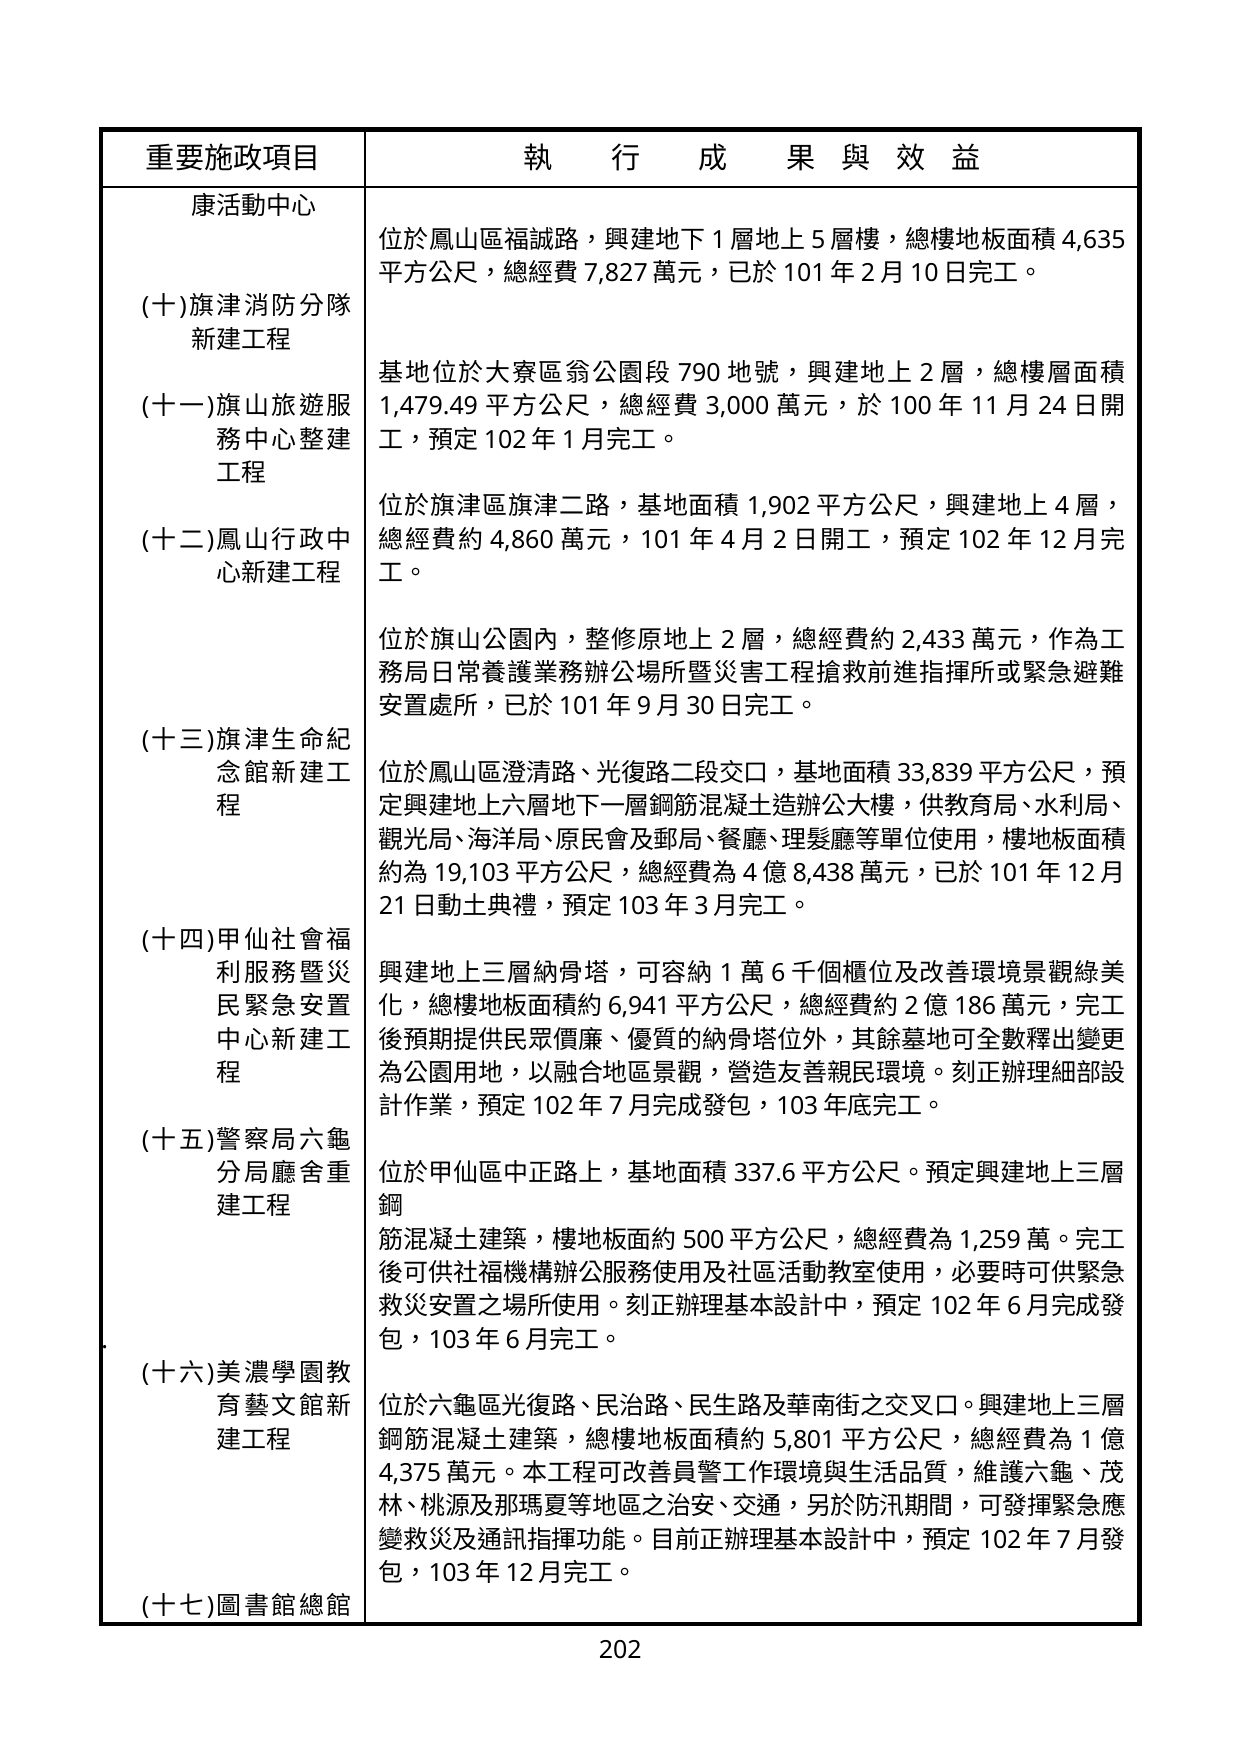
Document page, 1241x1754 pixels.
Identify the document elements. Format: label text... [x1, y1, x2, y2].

table_header 執 行 成 果 與 效 益 [366, 132, 1137, 186]
table_header 重要施政項目 [103, 132, 364, 186]
table_cell 壹、ㄧ般行政 一、文書業務 二、研考業務 三、事務業務 四、資訊業務 貳、工程企劃業務管理及策略規劃 一、工程業務督導管理 二、工程企劃策略規劃 三、管道管理 (一)挖路許可證審核與電腦化登錄管理 (二)道路挖埋管線施工查驗管理 (三)民族路共同管道管理 (四)弱電、寬頻共同管道管理 (五)孔蓋齊平及下地 參、建築管理 一、高雄厝計畫 二、光電智慧建築物推動計畫 三、建築管理審查執照審查核發 四、建築工程施工管理 (一)使用執照審查及建築工程施工管理 (二)行動不便者使用設施勘檢 (三)建築物剩餘土石方管制 (四)營造業管理 (五)空地綠美化 五、建築物公共安全管理加強供公眾使用建築物之安全檢查管理 六、招牌廣告及樹立廣告管理 七、公寓大廈管理 八、無障礙設施管理 九、資訊管理 十、本市建築法規修正 肆、違章建築處理業務管理 一、查報業務 二、拆除業務 伍、新建工程 一、道路工程 (一)高雄市濱海聯外道路開闢工程（新台17線） (二)高雄市快速道路網建設計畫 (三)旗津海岸潛堤工程 (四)楠梓加工出口區第二園區東側道路開闢工程 (五)小港區大坪頂高坪15號道路改善工程 (六)小港大坪頂特定區10號道路開闢工程 (七)仁武後港巷涵洞拓寬工程 (八)橋頭捷運R22A聯外20米道路闢建及8米道路拓寬工程 (九)高鐵橋下道路新建工程(仁武-阿蓮) (十)橋頭高36-2線甲樹路(里林東路-高30線)道路拓寬工程 (十一)林園東林西路拓寬工程 (十二)岡山區高28線(6K+350)及大莊、華崗、三和等里道路拓寬工程 (十三)楠梓區7-35號道路西段開闢工程 (十四)高雄港區東亞南路周邊環境改善工程 (十五)鼓山九如四路1991巷25弄開闢工程 二、橋梁工程 (一)中都園道願景橋興建工程 (二)前鎮中山四路跨越凱旋四路自行車橋 (三)前鎮鳳山溪橋改建工程 (四)鼎金系統改善計畫 (五)岡山區大仁南路跨越阿公店溪橋梁新建工程 (六)岡山區阿公店溪新觀音橋改建工程 (七)楠梓仁武竹仔門橋改建工程 (八)鳥松夢裡橋改建工程 (九)仁武中欄橋改建工程 (十)永安橋改建工程 三、高雄生活圈系統建設計畫 (一)大寮高68線道路拓寬工程 (二)大寮高79線道路拓寬工程 (三)大寮區鳳林一、二路口改善及溪洲路拓寬工程 (高85線) (四)國道十號燕巢交流道延伸高46線銜接186甲線道路工程 (五)路竹區高18線拓寬工程0k+000~1k+380 四、建築工程 (一)高雄世界貿易展覽會議中心 (二)海洋文化及流行音樂中心 (三)大東文化藝術中心新建工程 (四)消防局綜合大樓暨中央災害應變中心南部正式備援中心合建共構工程 (五)左營分局辦公大樓新建工程 (六)健康醫療服務園區行政中心 (七)旗津新行政中心及旗津醫院 (八)鳳山五甲多功能民眾活動中心 (九)大寮區長青文康活動中心 (十)旗津消防分隊新建工程 (十一)旗山旅遊服務中心整建工程 (十二)鳳山行政中心新建工程 (十三)旗津生命紀念館新建工程 (十四)甲仙社會福利服務暨災民緊急安置中心新建工程 (十五)警察局六龜分局廳舍重建工程 . (十六)美濃學園教育藝文館新建工程 (十七)圖書館總館新建工程 (十八)圖書館大寮中庄分館新建工程 五、災後重建工程 高133線莫拉克颱風區域整合計畫 高132線莫拉克 颱風區域整合計畫 高92線溪州大橋修復工程 杉林區高129線(杉林大橋)道路及引道工程災修工程 甲仙區小林村紀念公園開闢工程 六龜區荖濃派出所 那瑪夏區區公所暨戶政事務所新建工程 那瑪夏區衛生所、分駐所新建工程 大愛園區活動中心新建工程 (十)杉林衛生所重建工程 陸、養護工程 一、公園綠地開闢、改善及綠美化工程 (一)大型公園綠地開闢 (二)公園綠地開闢、改善及設施工程 (三)公園綠地道路設施維護 (四)公園綠地道路綠化工程 二、道路、橋梁整建及養護工程 三、路燈管理及設施 柒、榮耀分享 [103, 188, 364, 1621]
table_cell 1.簡化公文管理流程，提升公文時效，全年總收文計138,688件發文計62,680件，公文處理平均天數為2.6天，一般公文歸檔計180,170件 2.為加強文書處理，提升公文時效，每週依規定查核各單位登記桌逾期公文週報表，101年共計查核39次發現缺失即通知改善。 3.為提升公文處理品質，辦理5梯次公文講習、1場新進人員公文講習，5次E-mail宣導公文處理及製作注意事項、展期及專案申請相關規定、二代公文整合系統作業補充規定及筆硯公文製作格式等。 4.舉辦公文考核，針對各單位同仁常犯錯誤提出檢討及宣導公文書處理應注意事項，提升同仁公文製作品質。 5.全年新聞發布共564件，見報數3,287件，見報率583 % 1.加強列管案件處理，全年專案管制案件計有： (1)市長交辦案：320案。 (2)立即處理中心交辦案：41,926案。 (3)院長電子信箱案件：28案。 (4)市長電子信箱案件：11,804案。 (5)局長電子信箱案件：365案。 (6)市議會質詢案：354案。 (7)人民陳情案：668案。 (8)市容查報案：1,248案。 2.加強員工服務禮貌，每月不定期測試各單位電話禮貌，全年共測試192人次，成效良好。 3.加強施政計畫府管工程共計50項，每月彙整提報工程進度管制表，了解重要工程執行概況。 1.依據「政府採購法」建立標準採購程序，小額採購共1,255件，其餘招標案件共52件。 2.熟諳採購案件電子領投標資訊系統，以提升電子領標案件達成率，共計46件採電子領標，達成率100%。 3.優先採購身心障礙福利機構團體之物品採購比率為11.8%，已超過規定5％之比率。 4.綠色採購環保比率為100%。 5.依據院頒「政府機關及學校四省專案計畫」，推動工務局暨所屬機關各項節能措施： (1)成立本局四省推動小組，由各單位窗口，負責檢查及宣導各單位節約措施。 (2)採購節能標章、環保標章或省水標章之用電、用水設備70案。 (3)101年與100年相較，用電節省1.3％，用水節省3.1％，購紙包數節省19％。 1.民眾資訊服務：提供62項工務專題網站、226期電子報之外，另提供19項便民服務及線上申辦業務，強化工務行銷。 2.同仁資訊服務：提供26項業務資訊系統、41項行政資訊系統，提高工作效能。 3.資訊設備維護：管理伺服器及磁碟陣列機設備49部，個人電腦276 部。 4.資訊教育訓練：辦理29班次90小時教育訓練及6場次資訊相關議題宣導與座談會。 1.督導及監辦公共工程，提高工程品質。 (1)依採購法第12條及13條規定，落實工程採購監辦作業，並依採購法第70條制定工程三級品保制度，由工程督導小組定期抽查督導工程計55件，以提昇工程品質。 (2)就本市公園環境清潔維護及設施維護管理採無預警方式擇定對象考評，101年度共完成道路、公園及兒童遊戲場巡查督導計152件。 2.建立防災及救災機制，工務局編印「高雄市政府工務局緊急應變手冊」，包括救災SOP及相關應變機制，作為災害發生期間行動準則，並定期更新、修正。 3.執行本府一級機關辦理工程、勞務、財物採購報上級機關（本府）核准之幕僚業務，由工務局為窗口，依採購法規定，辦理本府一級機關欲報上級機關核准事項（除監辦外），並以教育訓練及採購案件實地稽核方式，提升各機關、學校採購效率，防止採購弊端。 4.執行高雄市政府採購稽核小組日常行政及稽核監督業務，101年預定稽核324件，共稽核325件，達成率達100％，成立迄今總稽核量達3,000件。 5.發揮「高雄市政府採購申訴審議委員會」功能，101年共接獲廠商申訴案件15件、調解案件63件，總計收件數78件，目前已結案數58件。 6.引進民間資金及企業效率，辦理促參案件（含前置及履約）訪視作業，除報告及檢討各促參案件進度外，並提供協調解決方案。 7.各項公共工程材料試驗： (1)101年度工程材料試驗接受申請至年底辦理計約15,389件，執行試驗樣品數計約54,194個，規費收入全年計約48,329,189元，減低市府財政負擔。 (2)101年度對受委託之TAF認證合格試驗室執行2次稽核，加強稽查試驗室廠商，有效提升材料試驗作業之效率及品質。 (3)配合101年起執行縣市合併材試業務，因受理轄區範圍擴大，為提高材料試驗申辦效率與品質，俾工程材料品質查核與施工進度加速進行，除前端申請積極配合外，並縮短機關取得試驗報告時間： A.要求委託試驗室於專屬網頁上公布試驗成果，提供機關即時資訊。 B.増設電話查詢試驗成果，以利查詢。 C.試驗結果之報告行文函送，便於機關查詢。 (4)完成高雄市政府工務局工程材料試驗收費基準表研訂作業。 (5)完成「102年度高雄市政府公共工程相關工程材料試（檢）驗委託工作」之勞務採購案，評選6家經TAF認證合格試驗室，有效提升材料試驗作業之效率及品質。 8.因應現代科技極度發展，率先建立知識交流平台，提供研發單位及專業廠商帶動工程材料、施工設備的特色與優點。101年度辦理工程新知說明會計7場次，其中包含PCCES講習與說明會，介紹新工法、新材料及新設備，提升工程人員專業及設計能力約達380人次。 9.落實管線挖埋暨道路工程品質，執行管線抽驗，對各管線單位已完成之管線工程辦理瀝青鋪面厚度、回填配料、夯實度等各項工程品質抽驗，以確保道路品質，101年度總計配合抽驗171件工程（含複驗27件，平均每月約抽驗14件~15件）。 1.大高雄正射影像圖資更新暨3D GIS整合計畫 (1)整合及更新3D GIS互動導覽平台成果資料（包含20個3D模型及7處動態環景影片）。 (2)將建置成果發佈於網際網路。 (3)本系統建置提供市民身歷其境的感受，更容易了解近期工務建設成果及市區重要景點，藉以行銷市政建設。 2.辦理大高雄公共管線圖資更新及整合，避免發生管線工安事件，並依內政部公共管線標準制度規範，建立管線圖資更新機制。 (1)原高雄縣及高雄市區域之公共管線圖資轉換與整合 (2)公共管線圖更新模式規劃 (3)重劃區管線清查建檔 (4)管線單位竣工圖繪製軟體改版 (5)公共管線竣工圖更新 (6)硬體擴充設備 (7)教育訓練及輔導上線 3.台鐵捷運化-高雄市鐵路地下化計畫 (1)高雄計畫已於98年度開始陸續進場施工，截至101年12月底整體計畫進度已完成74.95%。 (2)左營計畫已於99年開始施工，截至101年12月底整體計畫進度已完成59.17%。 (3)鳳山計畫已於101年度發包前置作業工程，主體隧道工程預定102年度陸續發包，截至101年12月底整體計畫進度已完成2.27%。 (4)由工務局成立之「高雄市區鐵路地下化工作小組」迄今已召開13次會議，有效完成工程介面之整合及工程進度之推展。 4.工務局擔任101年國家重要濕地保育行動計畫本府窗口，檢討往年爭取補助經驗，統一整合府內各單位提案計畫，向營建署成功爭取中央補助690萬元，較去(100)年增加400萬元。 5.西子灣景觀及人行環境改善計畫 (1)圍堤造地於100年8月24日竣工，後線土地綠美化工程於101年3月27日竣工，成為民眾及遊客休憩觀賞夕陽最佳去處。 (2)辦理「高雄西子灣地區寙陋地區改善工項」已全部完工，美化十八王公廟旁擋土牆、增設及改善西子灣周邊景觀設施及景觀造型座椅，供民眾休憩使用。 6.旗津海岸線保護工程 (1)本工程自100年開工，截至101年底施工進度80.5%，已完成南離岸潛堤、北人工灣澳及消波塊澆置，南人工灣澳、北離岸潛堤及1~7號潛堤刻正積極趕工中，預計102年4月竣工。 (2)工程經費4億6,500萬元，至101年底前已執行2億9,700萬元，配合工程進度102年度賡續編列預算辦理，預計於102年9月完工驗收。 7.大高雄自行車道路網整體建置計畫 (1)101年4月完成「100大高雄自行車道整體規劃委外案」期末報告書，總計可為高雄市規劃出700公里以上自行車道路線。 (2)101年6月完成印製「幸福輪轉大高雄」自行車道宣傳摺頁10,000份，並放置於高雄各捷運站、區公所及觀光景點等。 (3)高雄市自行車道至101年底已建置長度約510公里，並以103年底達700公里為目標。 (4)101年度養工處辦理之小港區沿海路、大寮區自行車道已於101年10月29日開工；茄萣風情自行車道、愛河藍色水脈自行車道已於101年11月26日開工，上述二案均於102年農曆年前完工。 (5)102年度養工處編列預算1,500萬辦理「南寮漁港至蚵仔寮漁港周邊自行車道工程」及「二仁溪河口至湖內堤頂自行車道」等三條路線。 1.彙整各管線機構年度計畫施工路段，以利辦理聯合施工，減少道路挖掘。 2.101年已核准11,866件道路挖掘許可，各管線機構可於「高雄市公共管線管理平台」中查詢申挖案件辦理情形以及核准申挖案件，藉由電腦系統方便申請人查詢，並提供市民共同監督。 3.100年度前已完成原高雄市11個行政區管線調查，101年度再完成鳳山區，102年度預計完成鳥松區及仁武區共完成14個行政區。 1.加強督導管線挖埋工程品質 101年申請挖埋15,605件，核准11,866件，有效管控挖掘施工，並督導管線單位確實依規定進行道路挖埋及AC封層，其中道路挖掘違反規定件數39件，罰款共250萬5,000元。 2.加強管線挖埋工程四週之環境衛生，由委外巡查廠商及自有人員督導加強巡視並藉通報管道(市長信箱、通報專線電話等)共同監督管線單位施工情形，以符合現場環境衛生規定。 3.建立維護更新地下管線資訊系統，提供各管線單位設計前、施工前之地下管線資訊，更新地下管線資料，減少公安事件發生。 完成共同管道主體結構、機電設備、電腦監控系統暨共同管道保全、巡查、維修保養、設備更新、24小時輪值監控等作業，及共同管道之清潔維護。 1.配合本府用戶接管、人行道景觀改善工程及棋盤式寬頻管道工程，已完成寬頻管道建置750公里。 2.至101年進駐長度已達1,408公里，租金收入約2,368萬元，其餘區域業者正積極申請進駐中。 3.102年度進駐目標約1,500公里，租金收入可達2,400萬元。 101年度下地及齊平預定目標及實際達成數： 1.孔蓋下地數: 5,000座／年；至101年實際達成5,100座。 2.孔蓋齊平數: 7,000座／年；至101年實際達成9,150座。 1.打造高雄特色建築，帶動建築與綠能觀光產業，創造土地與建築品牌化，並促進社會參與、景觀美化、減碳防災及老齡化設計因應，樹立熱帶氣候地區永續環境與建築的新典範。 2.101年2月份起辦理高雄厝創意設計競賽，逾350件作品參賽，16件作品得獎。 3.101年9月26日辦理2012高雄厝徵圖與徵文頒獎活動。 4.101年11月26日辦理高雄厝永續綠建築大獎頒獎典禮及國際論壇，與國際永續建築環境促進會(iiSBE)簽訂推動高雄厝綠建築技術交流備忘錄。 5.101年11月30日美術館屋頂綠化竣工典禮，與香港中文大學、樹德科技大學簽訂產研合作備忘錄。 6.101年12月21日辦理「高雄厝1號」動土典禮，高雄厝興建媒合案例地上三層連棟9戶、獨棟住宅1戶。 7.第一屆高雄厝在地設計者10人通過認證，並擬定高雄厝設計準則規劃設計操作手冊外，並完成2,581平方公尺公有建築屋頂綠化(高雄市立美術館1,100平方公尺，警察局新興分局、凱旋醫院及稅捐稽徵處東區分處共計1,481平方公尺)。 1.訂定相關推動法令 (1)高雄市建築物屋頂設置太陽光電設施辦法(全國首創) (2)高雄市綠建築自治條例(全國首創) (3)高雄市政府太陽光電設施推動小組設置要點(全國首創) (4)高雄市光電智慧建築標章認證辦法(全國首創) 2.實際執行方案 (1)訂定補助建築物設置太陽光電發電系統實施計畫（101年7月19日發布實施） (2)「推動建築物設置太陽光電設施計畫」委託技術服務（101年7月4日簽約執行） (3)光電智慧建築網頁建置 (4)引動經濟部與內政部修正放寬「設置再生能源免請領雜項執照標準」。 3.推廣活動及績效 (1)中央、市府及相關公會101年共舉辦6場太陽光電說明會。 (2)101年12月10-11日於高雄國際會議中心，舉辦大高雄太陽光電成果展。 (3)101年12月26日於鳳山區映美墅社區成立全國第一座光電智慧社區竣工活動。 (4)依據經濟部能源局統計101年度12月底，高雄市總申請案件數量為280件，佔全台灣19.87%，為全國第一的城市。 (5)確實輔導各類型違章建築改造為光電建築案例。 4.實際效益： (1)預計因綠建築自治條例規定，供公眾使用建築物應設置太陽光電之案件，每年約可增加400件。 (2)預計每年約可補助200戶設置太陽光電設施，避免頂樓加蓋違建。 (3)1MW太陽光電裝置容量1年可產生140萬度電，總計約可減少880噸二氧化碳排放。 5.參加行政院服務品質獎參獎，於101年11月14日由本府研考會辦理府內實地評實作業，並獲選代表市府參賽。 101年核發建造執照3,932張、拆除執照412張、雜項執照111張，變更設計2,324件、變更使用執照327張、建築物室內裝修合格證239張、建築線指示2,132件、畸零地合併使用證明書78件。 1.加強建築物施工管理，101年度共辦理建築物開工備查3,124件，施工勘驗9,951件，使用執照核發3,027張共11,757戶。建築工地巡邏125件、建築工程施工計畫書諮詢167件、新建建築物行動不便者使用設施勘檢167件。 2.為維護公共安全減少建築工程損壞鄰房事件發生，對高度50公尺及地下2層以上建築工地，召集專家學者辦理施工計畫書諮詢會議，以達到保護鄰房安全目標。101年共召開27次會議諮詢115 件，全年無重大工程災害發生。 3.落實建築工程工地管理，成立工地巡邏小組，定期巡邏施工工地，101年共7,961件。 為維護行動不便者權益，邀集專業及弱勢團體，針對新建建築物行動不便者使用設施進行勘檢，101年共167件。 為確保營建土石方資源有效利用，加強營建工程剩餘土石方管理，避免濫倒濫填，101年實際抽查營建工程剩餘土石方運送過程35件，另辦理土資場定期稽查共100次。 本府於101年8月22日訂頒「高雄市政府查察營造業專任工程人員受聘情形實施方案」，針對專任工程人員租牌情形加強查核作業，101年查察營造業專任工程人員聘用及差勤情形計289家，避免專任工程人員兼職或借牌，以維護營造廠之營繕工程品質。 為改善城市環境景觀，並達節能減碳，綠色生活的幸福城市之目標，本府積極針對本市閒置公私有空地辦理綠美化。在本局建管處鼓勵協調土地所有權人下，101年度私有空地申請35件，核發證書28件，面積達5.3公頃。截至目前維護中之私有空地綠美化面積已達41.2公頃，較100年之維護面積成長12%(扣除國營事業)，有效改善環境衛生與市容觀瞻，減少病媒蚊孳生，增加市民優質休憩空間及整體居住品質。 1.101年「建築物公共安全檢查及申報制度」執行情形，辦理申報之B類商業類營業場所，如KTV、遊藝場、餐廳、飯店、百貨公司、商場、舞廳等，應申報列管場所1,385家，已完成申報1,361家，申報率達98.27%。應辦理申報之C類工業倉儲類場所235家，已完成申報222家，申報率94.46﹪。12月應申報之補習班、衛生福利類及辦公、服務類場所應申報列管場所計3,027家，已完成申報2,306家，目前針對未申報場所發文催報，並針對未申報場所現場宣導，以維公共安全，對於未申報者本府工務局依建築法規定處建築物使用人新台幣6萬元罰鍰，並再限期補行申報，逾期仍未申報者，均依建築法規定續處。 2.辦理101年度建築物公共安全檢查及簽證申報場所之抽複查工作，計抽複查各類場所1,200家，其中46件經複查疑涉有簽證不實。對涉有簽證不實之專業檢查人或檢查機構提送審議，情節嚴重者依法處予罰鍰，情節輕微者，予記點處分。 3.依內政部頒布「維護公共安全方案」針對各類營業場所實施檢查，101年度檢查家數共計3,961家，其中限期改善212家，罰款42家，拆除安全門設鎖及通道門阻63家。 4.高雄市101年7月1日至8月31日辦理「暑期保護青少年－青春專案」，計稽查場所共445家，出勤計656人次，違規件數計92件，罰鍰4件，拆除安全門設鎖及通道門阻計63件。 1.101年度「執行拆除違規招牌廣告及樹立廣告案」，執行拆除違規廣告74座（含T霸），執行率99.9%。 2.101年度招牌獎助更新成果如下： 1.公寓大廈認證標章申請案，迄101年底已有40件申請，召開2次審查委員會，獲認證通過共40棟大樓。 2.輔導公寓大廈成立管理委員會，101年本市7樓以上成立管理委員會依法報備家數計有2,813件。報備率已達百分之68.5%。 3.委託公寓大廈法律專業律師，設置免付費電話，提供大樓管理委員會及住戶法律諮詢服務，並已提供諮詢服務幾百人次，另於建管處設置法律現場諮詢服務櫃檯，截至101年底止，共服務275人次，協助解決居家糾紛。 4.本市於101年4月3日成立公寓大廈爭議事件調處委員會，並於101年10月23日召開第1次調處會，協調勵志新城甲區公共設施移交及成功大樓共用部分修繕爭議共2案。 1.新建公共建築物於申請使用執照前，辦理行動不便設施會勘，以確保該設施之符合需求。101年共勘檢1,943件。 2.舊有建築物依照本市無障礙設施分類分期分區執行計畫，計已對公共建築物（含超商場所、加油站）3,243家實施檢查完畢，並訂定改善期程限期要求改善。截至101年底2,609家已全部改善，尚餘634家改善中，整體改善比例為80％。 3.101年內政部營建署無障礙環境業務督導，本市獲評為特優等，評定為全國第1名。 4.辦理「101年優良無障礙公共建築物評選活動」圓滿結束，參選共73件，得獎作品共26件。 1.建置建築管理資訊系統計畫，將檔案室之歷史檔案48,132張進行數化轉檔，並整合「建築管理資訊系統」及「建築書圖影像管理訊系統」等系統，方便查詢及迅速調閱建築圖檔。 2.申請建造許可時檢附建築圖電子檔，建置圖檔資料庫並整合建入「建築管理資訊系統」及「建築書圖影像管理訊系統」，提供民眾查詢及調閱建築圖檔資料。 3.結合全國地政單位電傳資訊系統e網通電子資訊服務，提供業界民眾利用網路即可迅速查閱建築物資訊圖資，並增加歲收。 1.訂定「高雄市廣告物管理自治條例」於101年10月18日發布實施。 2.「高雄市綠建築自治條例部份條文」（第3、8、9、10、20、24、25、31條）於高雄市議會第1屆第4次定期大會第46次會議三讀修正通過。 3.101年度「高雄市政府高雄厝興建及研究發展補助計畫」於中華民國101年11月5日高市府工建字第10136932000號公告，實行期程至102年6月30日。 1.執行違建查報成果：101年1月1日至12月31日止查報一般違建〔含專案〕計12,143件，違規廣告物計1,640件，共計13,783件。 2.專案部分： (1)取締本市改善救災困難地區消防專案違建查報處分51件。 (2)取締本市轄區內高速公路兩側屋頂大型違規廣告物共查報處分169件。 (3)取締影響本市市容景觀竹鷹架廣告(含競選廣告)，共查報處分391件。 (4)取締影響本市市容之廢置空廣告架及破損廣告招牌，共查報處分643件。 (5)為維護道路交通安全查報處分有仁武區水管路298號、旗山區延平一路西側（旗甲路至中正路間）之商家騎樓、鼓山區中山大學門口收費亭等違規廣告及違建，共查報處分8件。 (6)配合市府維護公共衛生，防治登革熱疫情蔓延共查報處分廢棄空屋33件。 (7)配合養工處鹽埕區公園二路公園綠地專案，查報處分牴觸地上物共計53件。 1.執行違建拆除成果：101年1月1日至12月31日止一般違建拆除計14,486件、拆除結案計11,002件（含廣告物）。 2.其他重大案件 (1)拆除影響市容觀瞻大型竹鷹架廣告計510件。 (2)拆除影響公共安全廢棄廣告招牌框架計408件。 (3)拆除國道1號兩側屋頂大型廣告物計79件、國道10號兩側大型廣告物計67件、88快速道路兩側屋頂大型廣告物計24件。 (4)拆除本市「改善救災困難地區」消防專案，巷道兩側突出違規廣告物、遮陽棚架違建計51件。 (5)拆除鼓山區柴山地區「龍哥餐廳」違建共1間。 (6)拆除三民區鳳鳴廣播電臺天線塔、建築物計2件。 (7)拆除前鎮區中安路中安黃昏市場違建及前鎮區凱旋路黃昏市場違建計12件。 (8)拆除苓雅區凱旋二路113巷18號、三民區通化街30巷26號、楠梓區高楠公路1842巷14弄13號旁空屋登革熱病媒蚊孳生源廢棄空屋計3件。 (9)配合財政局拆除苓雅區福河段1893等地號、前鎮區鎮東段1278-37等地號、路竹區竹南段446地號、楠梓區藍田段二小段1068-2、1068-4地號等市有地地上物共20件。 (10)配合拆除牴觸海洋局管有之梓官區蚵子寮漁港碼頭設施改善工程地上物。 （11）配合經發局拆除鳳山區新興里光遠路183巷29號前空屋1件。 （12）配合水利局拆除鳳山區過埤路園尾段0001地號、茄萣區排水合和橋至成功橋右岸空屋計5件。 （13）配合拆除鳳山區公所拆除鳳山區曹公里新生街14號廢棄空屋計5件。 （14）配合仁武區公所拆除仁武區八卦里福徳街旁廢棄空屋計6件。 （15）配合旗山區公所拆除旗文路133號廢棄空屋計1件。 （16）配合工務局建管處拆除旗山區永和里旗山段114-33等地號空屋計3件。 （17）配合工務局養工處拆除小港區中安路與保華一路口綠地私置廟宇1件、旗山區旗山段526-5等地號空屋計12件。 （18）配合工務局養工處拆除鹽埕區公園二路（公園綠地專案）拆除案共計53件。 台17線進入高雄市北界後，沿援中港軍區跨越後勁溪、左營眷區道 路向南銜接中正路至左營南門圓環，紓解原台17線翠華路交通壅塞 問題。道路長約7公里，寬40~50公尺，含一座長約150公尺之後勁 溪橋。本工程總經費27億1,500萬元，以後勁溪為界分南北二段，目前已完成設計，俟軍方同意土地撥用及籌措財源後辦理發包施工。 因應縣市合併於100年度籌措經費辦理高雄市快速道路路網系統整體規劃與檢討，經費410萬元，目前已完成規劃評估作業，將向中央爭取經費後辦理設計施工。 旗津海岸線自2002年至2010年間，海岸侵蝕問題日益嚴重，造成海灘快速沖刷流失、岬口加速退縮。整體計畫約7億元，於旗津海水浴場到風車公園的海岸沿線配置2座人工灣澳潛堤、8座離岸潛堤、1座離岸堤等海岸構造物，並包含補養沙灘。完成後可降低當地波浪的流速，保護旗津海岸線避免持續遭受侵蝕。已於100年10月31日開工，預定102年5月完成。 配合經濟部「楠梓加工出口區第二園區設置計畫」及園區開發時程儘速開闢園區旁40米道路，改善地方交通、環境衛生及排水，以強化園區服務效能，提升廠商競爭力，藉此帶動地方周邊整體發展，開闢自加昌路往南至左楠路止，道路長度約433公尺、寬度40公尺。總經費3億3,904萬元，已於101年6月6日完工。 連接小港區大坪頂地區與大寮區、林園區之聯絡道路，道路長度90公尺、寬度8公尺。總經費1,000萬元，已於101年5月7日完工。 北起大寮鎮潭路，南至區段徵收開闢完成道路(孔宅六街)，寬12公尺-24公尺，長約570公尺，可有效疏通小港與大寮往返現有龐大車流。除改善當地交通安全外，更可提升小港區與大寮區產業運輸量，提升當地經濟發展，提供小港區與大寮區社區居民出入來往兩區域之便捷通路，預期將可進一步帶動當地社區發展。總經費1億620萬元，已於101年11月1日完工。 本工程主要連接中山高速公路西側後港巷及東側永仁街，為仁武通往左營地區道路，涵洞現寬約3公尺單向涵洞，長60公尺，高約2.5公尺，且後港巷正辦理都市計畫變更為12公尺寬道路，故為解決涵洞單向通車致交通壅塞問題並增進行車安全，同時配合後港巷都市計畫變更，將拓寬為14公尺雙向涵洞。總經費1億617萬，已於101年11月19日舉辦動土典禮，預計103年8月底前通車。 開闢捷運紅綫R22A站出口之東西向聯外道路，自橋南路往東至捷運站1號出口處南側銜接8米計畫道路止，道路長度94公尺，寬度20公尺；自捷運站1號出口處東側往北至糖廠路止，道路長度約300公尺，寬度8公尺。總經費2億1,224萬元，20米部分已於101年12月完成，8米部分目前辦理用地取得作業。 高鐵橋下道路新建計畫北起現有高鐵橋下道路台南段之省道台39線與台28線叉路口(高鐵里程TK319+520，阿蓮環球路)，大致沿現有高鐵高架橋下空間佈設，南迄於縣道186線與高鐵交叉處(高鐵里程TK340+135，仁武水管路)，工程總長度約20.615公里，南北縱貫高雄市阿蓮區、岡山區、燕巢區、大社區及仁武區。本工程所需經費約53億8,174萬元，100年度先行編列1,000萬元辦理可行性評估，目前已完成期末報告書，將極力爭取納入省道系統由中央開闢，或由中央全額或部分補助。 本市高36-2線甲樹路位於橋頭區東林里與白樹里之分界，現況自里林東路往西南至白樹路口間道路寬度約為8公尺。本工程為改善前述高36-2線甲樹路瓶頸路段之交通情形，開闢自里林東路路口往南約1,100公尺、寬約12公尺之路段。總經費7,783萬8,000元，已於 101年12月28日決標。 為台17線進入林園市區之重要道路，現寬約7公尺，為交通擁塞路段，西自王公二口，東至鳳林路四段，將拓寬15公尺長度600公尺，拓寬為20公尺部份道路長度370公尺。總經費約4億6,024萬元，工程已於101年10月9日決標，目前辦理用地取得作業。 為紓解本道路之交通流量，及岡山區、田寮區長期發展之需求，計劃拓寬道路 寬15公尺，長約2,200公尺。總經費8,670萬元，於101年7月16日開工，預計102年12月完工。 為解決消防救災問題，開闢自岳陽街往西36公尺處起算，長約77公尺、寬10公尺，總經費約3,975萬元，已於101年1月2日完工。 自平和西路往南銜接光和路止，寬約40~66公尺，長約1,085公尺，總經費7,200萬元，分三標辦理： 1.「高雄港區東亞南路周邊環境改善工程─西側人行道鋪面」，於99年11月25日完工。 2.「高雄港區東亞南路周邊環境改善工程─隔音牆」，100年7月6日完工。 3.99年度追加案(綠帶與社區道路)，已於101年5月31日完工。 本工程係由鼓山路往北銜接至雄鋒路，工程施工費約261萬，長162公尺，寬6公尺，已於101年5月完工。本工程開闢完成後除可便利當地交通，另可解決當地排水問題及提昇環境衛生品質。 本橋梁位於愛河藍色景觀公路上，連結北岸之內惟埤文化園區及南岸之中都唐榮磚窯廠歷史古蹟，為本市重要之休閒觀光據點，橋梁造型景觀具有代表愛河歷史人文及現代藝術之時代意義，為一座跨越愛河南北岸第42期、第48期及第44期重劃區橋梁，跨徑76公尺，寬44公尺，經費4億63萬元，已於 101年8月1日完工。 配合高雄市都會自行車道系統之建置，自R6捷運站跨越凱旋四路至對向社區，並串聯西臨港線自行車景觀廊道，橋梁長度約420公尺，寬度5公尺，總經費約2億9,000萬元，100年10月14日開工，預定102年3月底完工。 為改善既有鳳山溪橋斜交線形，改建後橋體將與前鎮河正交銜接明鳳五街及明鳳十一街，橋梁長度約50公尺、寬約10公尺，總經費8,000萬，已於101年10月17日完工。 1.國1東側開闢平面側車道（建工－本館） 本案所需總費用約為1,869萬6,000元，本工程位於中山高速公路東側車道，工程範圍由建工路至本館路間，開闢長約360公尺，寬約8公尺，預定102年1月開工，102年6月完工。 2.增設國10東行北上國1匝道 增設匝道高架832公尺，銜接匝道變更路段170公尺，總經費3億8,000萬元。已於101年1月31日函請交通部先行同意補助1/2經費，現委託顧問公司依交通部審查意見修正。 3.增設國1南下鼎力路出口匝道及國1二側開闢平面側車道（楠梓-九如）可行性評估 本可行性評估案所需經費248萬3,400元，係針對增設國1南下鼎力路出口匝道之可行性與利用國1（楠梓交流道至鼎金交流道）二側高公局現有路權設置側車道之可行性辦理評估，預定102年2月下旬提送都市計畫變更報告書。 4.左營國道10號自由路出口匝道平面路段型改善工程 本案將改善左營區國道10號自由路出口匝道平面路段，自大中路、民族路口起至自由路口之路段，長約550公尺，所需經費約747萬8,700元，已於101年4月5日完工。 為延伸大仁南路橫跨阿公店溪連接岡山區都市計畫園道一、園道二之新建橋梁工程，預計施作長度約60公尺、寬度約15公尺。橋梁可配合區公所施作之南側12公尺都市計劃道路開闢，使大仁南路可連通至介壽東路，以紓解河道兩岸往來交通。總經費約3,900萬元，已於101年11月18日舉辦通車典禮。 配合經濟部水利署辦理阿公店溪急要段治理與環境營造計畫，係為「振興經濟擴大公共建設特別預算下加速辦理中央管河川急要段治理與環境營造計畫」下補助辦理，位於本市岡山區安招路上，呈東西向跨越阿公店溪，總經費3,400萬元，橋長約45公尺、寬約15公尺，於100年12月27日開工，已於101年9月13日完工。 位處省台1線楠梓仁武交界處，跨越後勁溪，橋梁現寬40公尺，長約39公尺，配合後勁溪整治第四期工程進行改建，計畫以全部拆除重建方式進行改建，總經費2億4,300萬元，已於101年12月6日決標，已於101年12月協調管線單位遷改，預定102年6月開工，104年12月完工。 位處183縣道（中正路），為往來楠梓、仁武、鳳山、鳥松主要道路橋梁，改建橋梁長度14公尺、寬度35公尺，總經費7,318萬元，已於101年3月23日發包，101年4月9日開工，目前已完成橋梁西側工程，待東側管遷完成將積極趕工，預定102年4月底完工。 位處183縣道（鳳仁路），改建橋梁長度35公尺、寬度35公尺，總經費9,190萬元，於100年3月7日發包，100年12月30日開工，已於102年3月完工。 位處竹仔排水幹線中下游段，改建橋梁長度40公尺、寬度17公尺，引道長100公尺，總經費5,890萬元，已於101年3月開工，預定102年6月完工。 1.總經費5億5,330萬元，由本府先行自籌經費，公路總局將於103年前歸墊。本案業於101年8月16日函送議會同意先行動支，自光明路以西至台21線止，現況路寬約7公尺，都市計畫寬30公尺及15公尺，總長2,295公尺。 2.目前工程已規劃設計完成，15公尺部份及30公尺部份均於101年10月31日決標，目前辦理用地取得作業，預定102年12月底完工。 自建業路往南約2,700公尺，總經費3億8,975萬元，由本府先行自籌經費，公路總局將於103年前歸墊；第一期部份業經100年8月22日市政會議通過，用地費與工程費以墊付方式辦理。第一期部分101年1月10日決標，101年12月28日完成發價，預計102年2月開工，第二期部份刻正辦理工程路線方案研議。 自鳳林一、二路口與溪州路口至潭平路，道路寬窄不一，現況為9公尺至12公尺，拓寬範圍道路長度2,800公尺，寬度15公尺，總經費1億5,483萬元。工程已於101年8月28日開工，預計103年3月完工用地取得作業。 西起典寶溪，東至186甲線，道路長度3,711公尺，公路總局核定經費6億200萬元，已於100年3月17日完成發包，因環評及用地徵收程序尚待辦理，承商於100年12月28日解約，已於101年12月25日召開環評第4次審查會，預計102年2月重新提送環境影響說明書。 為解決高雄科學園區招商後所增加之交通流量，開闢道路長度1,380公尺，寬度15公尺。總經費4,975萬元，已於101年12月10日完工。 位於高雄多功能經貿園區中4.5公頃土地，將興建1,500個展覽攤位，2,000人大型會議室1間，800人會議室2間，40人小型會議室4間，20人小型會議室6間及其附屬設施之會議展覽中心，經費約30億元。會展中心啟用後將可帶動大高雄整體經濟之發展，同時可舉辦國際大型之研討會議及大規模展示活動，增加國際城市競爭力。工程已於100年6月9日正式開工，預定102年底完工。 位於高雄港11-15號碼頭，基地面積約11.89公頃，總樓地板面積70,900平方公尺，總經費50億元，興建3,500~6,000席室內表演廳、12,000席戶外表演場、小型室內展演空間、流行音樂展示區、流行音樂育成中心及海洋文化展示中心等。刻正辦理細部設計，預定102年4月完成發包，104年10月全部完工。 位於鳳山區光遠路、大東路口，基地面積30,350平方公尺，興建演藝廳、視覺藝術棟、圖書館、藝術教育等四棟，總樓地板面積36,701.14 平方公尺，總經費約17億元，建築工程101年7月18日完工。 位於凱旋四路及成功二路口（南區職業職訓中心西側）興建地下2層地上9層，總樓地板面積18,787平方公尺（5,684坪）。完成後除作為本市災害應變中心及中央災害應變中心南部正式備援中心外，亦將成為南部地區重大災害應變樞紐，負責蒐集、彙整災情、統籌各災害防救機關（單位）、軍方與民間各項防救災資源，以執行各項災害防救措施。總經費8億2,166萬元，101年11月2日完工，101年12月17日正式啓用。 本案位於左營區博愛三路、重上街口，興建地下二層、地上九層之現代化辦公廳舍，建築面積約1,229.7平方公尺。完工後不但可對於轄區治安狀況更能掌握，亦能服務更多的民眾，總樓地板面積約15,232平方公尺，經費4億8,000萬元。已於100年3月14日開工，預定104年2月2日完工。 位於苓雅區福成街，為解決衛生局辦公空間不足之現況，興建該局辦公廳舍1幢，地下2層地上8層，總樓地板面積約20.968平方公尺。總經費6億元，已於100年2月1日開工，預定102年7月17日完工。 位於旗津區旗津三路與旗港路，興建行政中心地下1層地上5層，總樓地板面積9,327平方公尺，旗津醫院興建地下1層地上4層，總樓地板面積94,28平方公尺。總經費5億6,500萬元，已於99年9月17日開工，己於102年3月22日完工。 位於鳳山區福誠路，興建地下1層地上5層樓，總樓地板面積4,635平方公尺，總經費7,827萬元，已於101年2月10日完工。 基地位於大寮區翁公園段790地號，興建地上2層，總樓層面積1,479.49平方公尺，總經費3,000萬元，於100年11月24日開工，預定102年1月完工。 位於旗津區旗津二路，基地面積1,902平方公尺，興建地上4層，總經費約4,860萬元，101年4月2日開工，預定102年12月完工。 位於旗山公園內，整修原地上2層，總經費約2,433萬元，作為工務局日常養護業務辦公場所暨災害工程搶救前進指揮所或緊急避難安置處所，已於101年9月30日完工。 位於鳳山區澄清路、光復路二段交口，基地面積33,839平方公尺，預定興建地上六層地下一層鋼筋混凝土造辦公大樓，供教育局、水利局、觀光局、海洋局、原民會及郵局、餐廳、理髮廳等單位使用，樓地板面積約為19,103平方公尺，總經費為4億8,438萬元，已於101年12月21日動土典禮，預定103年3月完工。 興建地上三層納骨塔，可容納1萬6千個櫃位及改善環境景觀綠美化，總樓地板面積約6,941平方公尺，總經費約2億186萬元，完工後預期提供民眾價廉、優質的納骨塔位外，其餘墓地可全數釋出變更為公園用地，以融合地區景觀，營造友善親民環境。刻正辦理細部設計作業，預定102年7月完成發包，103年底完工。 位於甲仙區中正路上，基地面積337.6平方公尺。預定興建地上三層鋼 筋混凝土建築，樓地板面約500平方公尺，總經費為1,259萬。完工後可供社福機構辦公服務使用及社區活動教室使用，必要時可供緊急救災安置之場所使用。刻正辦理基本設計中，預定102年6月完成發包，103年6月完工。 位於六龜區光復路、民治路、民生路及華南街之交叉口。興建地上三層鋼筋混凝土建築，總樓地板面積約5,801平方公尺，總經費為1億4,375萬元。本工程可改善員警工作環境與生活品質，維護六龜、茂林、桃源及那瑪夏等地區之治安、交通，另於防汛期間，可發揮緊急應變救災及通訊指揮功能。目前正辦理基本設計中，預定102年7月發包，103年12月完工。 興建地上3層圖書館，樓地板面積約2,284平方公尺，工程總經費約1億800萬，完工後預期能成為社區生活學習的整合平台，進而活化公共空間的使用機能、提升提供美濃客家文化之永續性多元閱讀及人文藝術化之學習環境，亦可提供鄰近社區居民一個充實多元新知、怡養心性的文化休憩場所，刻正辦理基本設計中。預定102年7 月發包，103年8月完工。 興建地上八層地下一層建築物，基地位於新光路、中華路、成功路及林森路間之街廓。包括兒童閱覽區、書庫、數位閱讀展示區、閱覽區、演講廳、小劇場、行政空間、複合商業空間等。總經費約16億5,000萬，已於101年10月15日開工，預定103年10月開館。 興建地上四層之鋼筋混凝土建築（含中庄圖書館及中庄國中警衛室、車棚、校門、圍牆及電器機房等），總經費約1億850萬元，已於101年12月7日開工，預定102年12月完工。 高133線位六龜區，北起寶來，南至頂新發，本重建道路寬為6-12 公尺，計有橋梁工程共計寶來溪橋（跨徑110公尺）、紅水仙橋（跨徑121+74公尺）、新開橋（跨徑120公尺）及新寶橋（跨徑80公尺）4座鋼拱橋重建，以及約6,000公尺道路及上下邊坡整治。 1.第一標0K+520寶來溪橋重建工程，工程費1億5,227萬元，於100年12月2日完工。 2.第二標9K+422新寶橋重建工程，工程費1億3,842萬元，99年8月1日開工，已於101年3月30日完工。 3.第三標5K+650~800、9K+100及9K+250等道路重建工程，工程費8,016萬元，於101年1月20日完工。 4.第四標6K+300~500道路重建工程及新開橋重建工程，工程費2億5,346萬元，99年12月15日開工，於101年8月9日完工。 5.第五標4K+750紅水仙橋重建工程，工程費2億1,897萬元，於101年9月30日先行開放通行，已於102年1月4日完工。 6.第六標2K+950等道路重建工程，工程費1億2,462萬元，於100年2月15日開工，已於102年1月4日完工。 7.第七標3K+400~850等道路重建工程，工程費1億158萬元，已於101年12月24日完工。 8.第八標0K+830~1K+700道路重建工程，工程費4億3,615萬元，已於101年11月21日完工。 高132線為高雄市茂林區唯一聯外道路，起點為台27線大津橋端，終點多納區，因莫拉克颱風損壞，本重建道路為6-8公尺，計有4座橋梁，以及蛇頭山段道路改線及多處上下邊坡整治。 第一標4K+180、4K+590新建橋梁工程，工程費1億2,199萬元，於100年12月16日完工。 第二標9K+000多納橋重建工程，工程費3億5,435萬元，於101年8月9日完工。 第三標3K+067、3K+147、4K+000、5K+900、6K+150、7K+700及10K+800~11K+500道路改善工程，工程費1億6,882萬元，於101年8月7日完工。 第四標0K+000~1K+200道路重建工程（茂管橋），工程費7億2,885萬元，於99年12月14日開工，預定102年4月完工。 第五標11K+500~12K+500道路重建工程，工程費7,289萬元，已於101年12月6日完工。 第六標12K+380~480左側邊坡滑落改善工程，工程費1,578萬元，已於101年11月19日完工。 為改善旗山區對外聯絡交通不便情形，改建道路總長1,477公尺，其中橋梁段長840公尺，寬9公尺，總工程經費5億3,952萬元，於99年8月29日開工，己於102年3月10日舉辦通車典禮。 因莫拉克颱風帶來強風豪雨，使得杉林大橋於杉林端（南端）引道沖毀，北端橋梁翼牆下游護岸流失，故設置橋梁375.3公尺及北側引道約200公尺、南側引道約500公尺，總經費2億5,946萬元，主橋部分於100年5月30日開工，預定102年5月完工，引道部分已於102年12月用地取得，預定102年1月7日開工，預定102年4月完工。 位於高雄市甲仙區五里埔，基地面積約為2.1公頃，總樓地板面積約195平方公尺，總經費9,702萬元，為紀念98年因莫拉克風災而罹難之小林村村民而設，已於101年1月15日啟用。 位於六龜區荖濃里，基地面積841平方公尺，興建地上3層，總經費約1,600萬元，1樓為辦公室、偵訊室、槍械室、餐廳、裝備室，2樓為寢室、洗衣間，三樓則為備勤室、文康室。已於101年5月17日開工，預定102年6月完工。 位於那瑪夏區民生國小對面基地達卡努瓦389、394地號，興建地上3層建築物，總經費6,490萬元，已於101年4月23日開工，預定103年2月完工。 位於那瑪夏區民權平台瑪雅420、421地號，興建地上3層，總經費5,102萬元，包含辦公室、醫療門診區、備勤室、會議室、餐廳、廚房、醫師員工宿舍、停車場等，已於101年4月23日開工，預定102年9月4日完工。 興建地上1層，總樓地板面積約1,480平方公尺，總經費約4,234萬元，包括長青中心、多功能空間等，規劃為耐地震震度達7級，完工後可作為地震災後臨時收容中心，已於101年12月4日完工。 興建地上3層，總樓地板面積約1,026平方公尺，總經費2,800萬元，已於101年5月21日完工。另辦理電梯門改善發包及開工，已於101年12月5日全部完工。 本市目前轄管公園、綠地計569處，面積達1,146.32公頃，101年完成重要公園綠地開闢如下： 1.鹽埕區綠8公園路綠廊 鹽埕區綠8分4期開闢，第1期工程五福路至大義街，於98年6月開闢完成；第2期工程大義街至大勇路段，於99年6月完成開闢；第3期工程大勇路至新興街段，於101年1月完成開闢；第4期工程新興街至大安路段，於101年11月23日完成開闢。本綠地除提供市民休憩外，為保留五金街的歷史回憶，大勇路增設鐘錶街意象的時鐘廣場、五金藝術鋪面、船舶造型花槽及於忠孝國小區段設置具有教學意義的歷史步道，以陶板呈現相關的歷史解說，記錄鹽埕區發展沿革的面貌。 2.五甲公園整建工程 本公園位於鳳山區福誠高中後方三誠路旁，占地4.7公頃，是由205兵工場徵收重劃而成，區域橫跨鳳山區及前鎮區。園內保存兵工場時期完整之榕樹林及光臘樹林等老樹，並整頓為榕蔭林道及記憶廣場，以保存五甲地區歷史記憶，更提供大面積草坪空間作為民眾運動、奔跑、野餐、聚會等多種活動空間，於101年2月24日開工，己於102年1月31日完工。 3.岡山區中山公園改造工程 岡山區中山公園佔地約5.25公頃，基地位於區內商業活動頻繁、人潮聚集地區，是岡山區重要的公園綠地，一直以來也是社區居民休憩活動的場所，本府計畫分2階段辦理整體更新及改造，整體改造經費約需2億2,945萬元。101年度辦理第1階段工程，改善現有公園老舊設施及髒亂，增加開放空間，強化公園及週邊人行步道空間串聯，預定102年4月20日完成；102年度續辦理第2階段工程，針對公園週邊違建物、未徵收用地，進行空間再造利用，以創造公園綠地多元價值，將公園再造為具都市景觀及人文藝術之綠地，以生態綠意及人文特色為主軸，描繪一幅都會中的綠色願景。 4.永安濕地整建工程 永安鹽田濕地位於台電公司興達發電廠煤場東側，面積廣達131公頃，該濕地面積遼闊、鹽地獨特美麗，紅樹林面積為高屏地區之冠，其中蘊育的欖李為全台第2族群，總計超過110種的鳥類出現在這塊濕地上，被國際鳥盟列為重要野鳥棲地（IBA）及內政部營建署指定為國家重要濕地。 工務局於100年度編列經費2,918萬元，辦理永安濕地整建工程，讓市民能夠親自體驗濕地自然環境之美，於101年1月完成。101年再編列3,000萬元，增加溼地內教育解說設施和開發無尾溝南端設施碼頭，與興達港情人碼頭串聯成藍色公路，屆時高雄更將展現以濕地為主軸的城市風貌，預定102年5月31日完工。 5.茄萣溼地(公12)公園 茄萣(竹滬鹽田)濕地位於茄萣區境內，係台灣南端最大的候鳥渡冬環境地，本濕地早期原為人工鹽田，繁衍出自然生態系統演變成鹽田濕地環境生態，並於96 年12月由內政部營建署評選為「國家重要濕地」，面積約116公頃。 本濕地公園分2區，開闢經費約1億3,140萬元，A區濕地（公12）係屬興達港漁業特定計畫區，面積約82公頃，B區溼地(公4)屬茄萣都市計畫區內，面積約34公頃（尚未完成都市計畫變更）。A區濕地計畫分2期施工，101年度第1期針對公園用地進行整體規劃設計，102年度執行第2期工程，計畫辦理解說中心、賞鳥及步道等工程；103年度延續執行B區工程，計畫辦理棲地改善、強化公園及週邊人行步道空間串聯等工程。 6.林園溼地(公12)公園 本公園位於林園區西溪、港嘴里交界，基地面積約6.2公頃，涵蓋陸域及水域，陸域面積約5.7公頃，現況為水域區、野地區、漁塭和海釣場、養殖區及墓地(私有土地部分)、沙灘和雜生地等，因長期缺乏管理，部分被占用填廢棄土和傾倒垃圾，部分為養殖業之抽水管所佔用，嚴重影響公園景觀。 本公園開闢總經費約1億1,055萬元，於101年度辦理整體規劃設計，並於公有地上先行施工，102年度續辦用地取得及開闢工程，開闢工程包括：瞭望臺、棲地改善、賞鳥及解說步道等，完成後將成為林園地區一座兼俱生態保育、休閒育樂的多功能園區。 1.101年度完成鹽埕01綠08開闢工程(七賢三路至新興街)、楠梓區綠B1綠地開闢工程、鼓山區(兒A7)兒童遊戲場開闢工程、楠梓區藍田東段（兒2、兒5）兒童遊戲場開闢工程、大寮區兒3-2兒童遊戲場開闢工程、大社區觀音山步道整體景觀改善工程、衫林區月眉基地(A區漢民區善解路與喜樂廣場)綠美化及附屬設施工程、橋頭區甲圍公園設施改善工程、旗山五明汙水處理廠放流池綠美化工程。 2.完成老舊公園改善計有：大東公園(中正公園)改善工程、小港區五甲特定區公3景觀改善工程、鳳山區中山公園整建等工程。 3.林園區大坪頂以東都市計畫區10號公園新闢工程，預定102年2月完成。 4.鳳山運動公園景觀再造工程，已於102年3月11日完工。 5.旗尾山生態旅遊建構工程，預定102年5月完成。 6.小港區二苓里德平街兒童遊戲場污染整治工程，第1期土方離場工程已完工，第2期土壤改善工程於101年11月7日開工，目前已提送高污染土方離場計劃至環保局審核，於年度前完成離場，中低污染土方預定102年3月中旬前完成離場。另場址部份景觀工程，污染土方開挖運離後進行客土回填，並已由本府環保局完成驗證，於12月27日開工，預定102年4月底完工。 7.苓雅區綠6綠地開闢工程，101年7月23日開工，預定102年6月完成。 8.新興區新興公園景觀改造工程，101年11月6日開工，預定102年4月完成。 9.小港區翠屏公園改造工程，101年11月16日開工，預定102年4月完成。 10.旗津公墓後續綠美化工程，101年11月26日開工，已於102年1月7日完成。 11.823紀念館新建工程，101年5月31日開工，已於102年2月完工。 12.高雄市美濃區東門樓及庄頭伯公週邊客家生活文化空間環境景觀營造計畫，預定102年2月完成。 13.高雄市苓雅區自來水公園水塔彩繪工程，101年12月3日開工，預定102年4月完成。 14.101年度茄萣濱海遊憩景觀整建工程， 已於101年12月25日完成。 15.101年度茄萣溼地公園開闢工程1-1道路阻隔設施帶設置工程，已於102年1月10日完成。 1.完成21座公園清潔維護、剪草工程。 2.完成14件樹木修剪工程，樹木修剪計83,763株。 3.)栽植喬木約2,542株、栽植冬季草花約15,000株。 4.完成道路委外巡查及改善工程共18案，維修面積517,038平方公尺，補修人行道2,040件，自辦AC路面補修165,148平方公尺。 5.完成全市人行道及退縮騎樓地零星補修工程共5件。 6.101年5至11月防汛期連續豪雨造成路面坑洞約56,895處以上，事後再以方正切割方式刨鋪，以維道路平整。 7.完成公園土木設施維護工程共7案，維護市民休憩安全。 8.辦理重點公園景觀維護管理及綠美化工程共6案，維護市區主要公園景點清潔維護及綠美化工作。 9.公園遊具等設施增設工程共6案，改善及維護公園內遊具等設施。 10.鳳山行政中心經管公園綠地委託民間認養總計4處，其中長庚醫院認養鳥松鄉長庚段573地號等8筆土地，認養契約為20年，目前正辦理開闢中。 1.4處苗圃共培育花卉、樹苗約25萬株，供市民憑身分證提領，並配合機關、學校、社區綠化環境及本府活動提供花木。 2.推動城市花田：持續推動美濃、杉林、甲仙、岡山、橋頭、鼓山、鳳山、小港等區執行城市花田，完成本市杉林台21公路旁近月光山隧道、美濃中山路旁、鳳山衛武營都會公園、楠梓高雄大學路兩側、鼓山凹仔底森林公園、特專一二、前金中央公園、小港熱帶植物園，橋頭竹林路旁等處，面積約計135公頃，現已陸續綻放展現中，持續繽紛綻放至102年2月底。 3.辦理重要道路、公園綠地、景(節)點綠美化：神農路、鳳仁路、光明路、新厝路、大埤路、擴建路、南京路、澄清路、國泰路、四維路、民權路、民生路、民族路、中山路、中華路、光華路、九如一、四路、時代大道等主要景觀道路，旗山區鼓山公園、杉林區月眉基地、岡山區河堤公園，紅毛港文化園區、西子灣、大社區觀音山步道、五福圓環、民生圓環、幸福川、鹽埕01綠08、微笑公園、愛河沿岸(五福路至博愛路)、衛武營都會公園、右昌森林公園、高雄公園、興仁公園、漢民公園、崗山仔公園、新光碼頭等公園綠地，美濃東門樓、真愛碼頭花牆 、中正三多路口槽化島等重要道路、公園綠地、景(節)點，均已綠美化完成，部分道路及景(節)點亦擺設聖誕紅等盆景，以增添年節氣氛，栽植冬季草花約80萬株，自101年12月陸續繽紛綻放至102年3月底。 4.持續推動執行公有空地綠美化：完成旗山區五明汙水處理廠、鳳山區五甲福誠段、大寮區捷運大寮機廠D區等空地綠美化。101年度計有33區公所、都發局、觀光局及文化局等單位申請提案，辦理空地綠美化案共計52件，施作地點計111處，於101年12月底完成，綠美化施作面積達約48公頃。 5.百萬植樹計畫：於101年累計之植樹數量215,984棵，累計年減碳量15,827噸/公頃。 1.道路橋梁養護及災害搶修 (1)橋梁改善工程：維修補強橋梁25座，預定102年2月底前完成。 (2)橋梁檢測工程：委託專業廠商辦理本市橋梁目視檢測工作計454座及颱風豪雨、地震檢測，預計102年12月底前完成。 2.道路橋隧改善工程 (1)設置雙語化路街巷牌約1,600面，完成全市各區人行道、分隔島及退縮騎樓地改善、全市各區等AC路面改善。 (2)鳳山區體育路人行環境改善工程、大寮區仁德路(拷潭路至鳳林三路)人行環境改善工程、五福三路(文武街至自強路)人行環境改善工程、翠華路等重要路口分隔島及人行道改善工程均已完工；茄萣風情及愛河藍色水脈自行車道工程、翠華路等重要路口分隔島及人行道改善工程、宏平路(廠邊三路至松金街)人行環境改善工程，預計102年2月完成。 3.改善道路 (1)提供學童優質之通學環境，101年度辦理鳳山區忠孝國小、仁武區大灣國中、岡山區岡山國小及竹圍國小、鼓山區內惟國小、旗山區圓潭國小、茄定區興達國小、美濃區美濃國小及美濃國中、杉林區上平國小等12所學校，皆已完工。 (2)101年度全市AC鋪面改善工程，南區及北區等包含楠梓、左營、前金、新興、苓雅區、三民、鼓山、鹽埕、旗津等各區AC鋪面改善工程；另港區AC路面改善工程（金福路）已完工，港區AC路面改善工程（擴建路及新生路）已於102年1月底完工。 (3)101年度(開口契約)鳳山區市區道路及附屬設施改善工程，大寮、林園等地區道路及附屬設施改善工程，鳳山地區等七區道路管挖修復工程，鳳山地區等七區道路交通安全改善工程，鳥松、仁武、大樹、大社等4區道路及附屬設施改善工程已完工。 (4)已完成101年度旗美地區等9區道路管挖改善工程，改善道路面積25,806.05平方公尺。 (5)已完成101年度旗美地區等9區道路改善工程，改善道路面積63,913.05平方公尺。 (6)已完成旗山、美濃等地區道路改善工程，改善道路面積17,852平方公尺。 (7)101年度永安區等6區AC路面改善工程，已於101年11月完工，改善面積133,434平方公尺。 (8)101年度岡山區等11區AC路面改善工程，已於101年5月完工，改善面積32,185平方公尺。 (9)101年度岡山區等11區道路管挖修復工程，已於101年10月完工，改善面積41,562平方公尺。 (10)101年度岡山地區道路災害搶修工程，岡山區等11區道路交通安全改善工程，路竹等5區道路緊急搶修及經常性養護等工程，已於101年11月完工。 (11)101年度路竹等5區道路緊急搶修及經常性養護工程第二標，岡山區等6區緊急搶修及經常性養護工程，已於101年12月31日完工，高雄市岡山區道路災害復建工程預定102年6月30日完工。 4.重大災害搶修 (1)完成泰利、蘇拉、天秤颱風及0620豪雨等復建工程計26件。 (2)101年6月10日至6月17日計修復土石滑落約20處。 1.路燈裝護 (1)路燈維護工程計17件，已全部完工。 (2)全市路燈檢修39,922件，路燈燈罩清洗4,366盞，並排定共桿照燈巡查計21條道路及重要景點共18處，就其照明狀況每日即時回報，針對故障做立即處理。 (3)101年度全市共桿路燈維護工程已完成，目前保持正常放亮。 2.道路橋梁路燈增設，以增進治安及交通安全。 (1)傳統路燈：零星增設路燈等共計5件、設置路燈2,353支、管線挖埋1,250公尺、AC刨除加鋪750公尺、更換鈉氣燈泡1,300盞等。 (2)傳統路燈：配合地下化、管線改善等共計5件，設置路燈190支、管線挖埋2,350公尺、AC刨除加鋪2375公尺、更換鈉氣燈泡1,100盞等。 (3)100年度凹仔底農十六區段夜間照明暨雕塑品相關水電工程，於101年4月24日完工。 (4)101年度高雄市鳥松區澄清路(本館路至圓山路)夜間照明改善工程，於101年12月12日完工。 (5)101年度五甲公園改造工程(水電工程) ，於101年12月31日完工。 (6)101年度新莊仔路(博愛路至民族路)夜間照明改善工程，於101年12月31日完工。 (7)101年度三民區鼎力路(天祥ㄧ路至明誠一路)及其他路段夜間照明改善工程，於101年12月17日完工。 (8)101高雄市鳳山區等27個行政區路（園）燈及水電改善工程，於101年12月14日完工。 (9)101年度高雄市三民區等11個行政區路(園)燈及水電改善工程，於101年12月31日完工。 1.國際宜居城市獎 「小林村紀念公園」於2012年第16屆國際宜居城市獎榮獲金牌獎，「大東文化藝術園區」、「右昌森林公園」分別獲銀牌及銅牌獎；另美濃及鹽埕區則各獲銅牌獎，在全球80多個城市及150多個專案中脫穎而出，是全台灣唯一獲得此項獎項最高殊榮的城市。 2.創意城市萬花筒計畫榮獲2012年行政院第四屆政府服務品質獎(服務規劃機關類)及2012第4屆台灣健康城市創新成果獎（環境改造）。 3.中華建築金石獎 工務局101年度榮獲12件金石獎，其中「高雄市立圖書館總館新建工程」為規劃設計類金石獎首獎、「中都園道願景橋興建工程」為施工品質類金石獎首獎。 4.工務局101年「中都濕地公園暨遊客服務及生態展示中心」榮獲全球卓越建設獎，「前鎮中山四路跨越凱旋四路自行車橋工程」及「高雄世界貿易展覽會議中心統包工程」等，共計25項榮獲國家卓越建設獎。 6.101年計榮獲6項建築園冶獎。 [366, 188, 1137, 1621]
